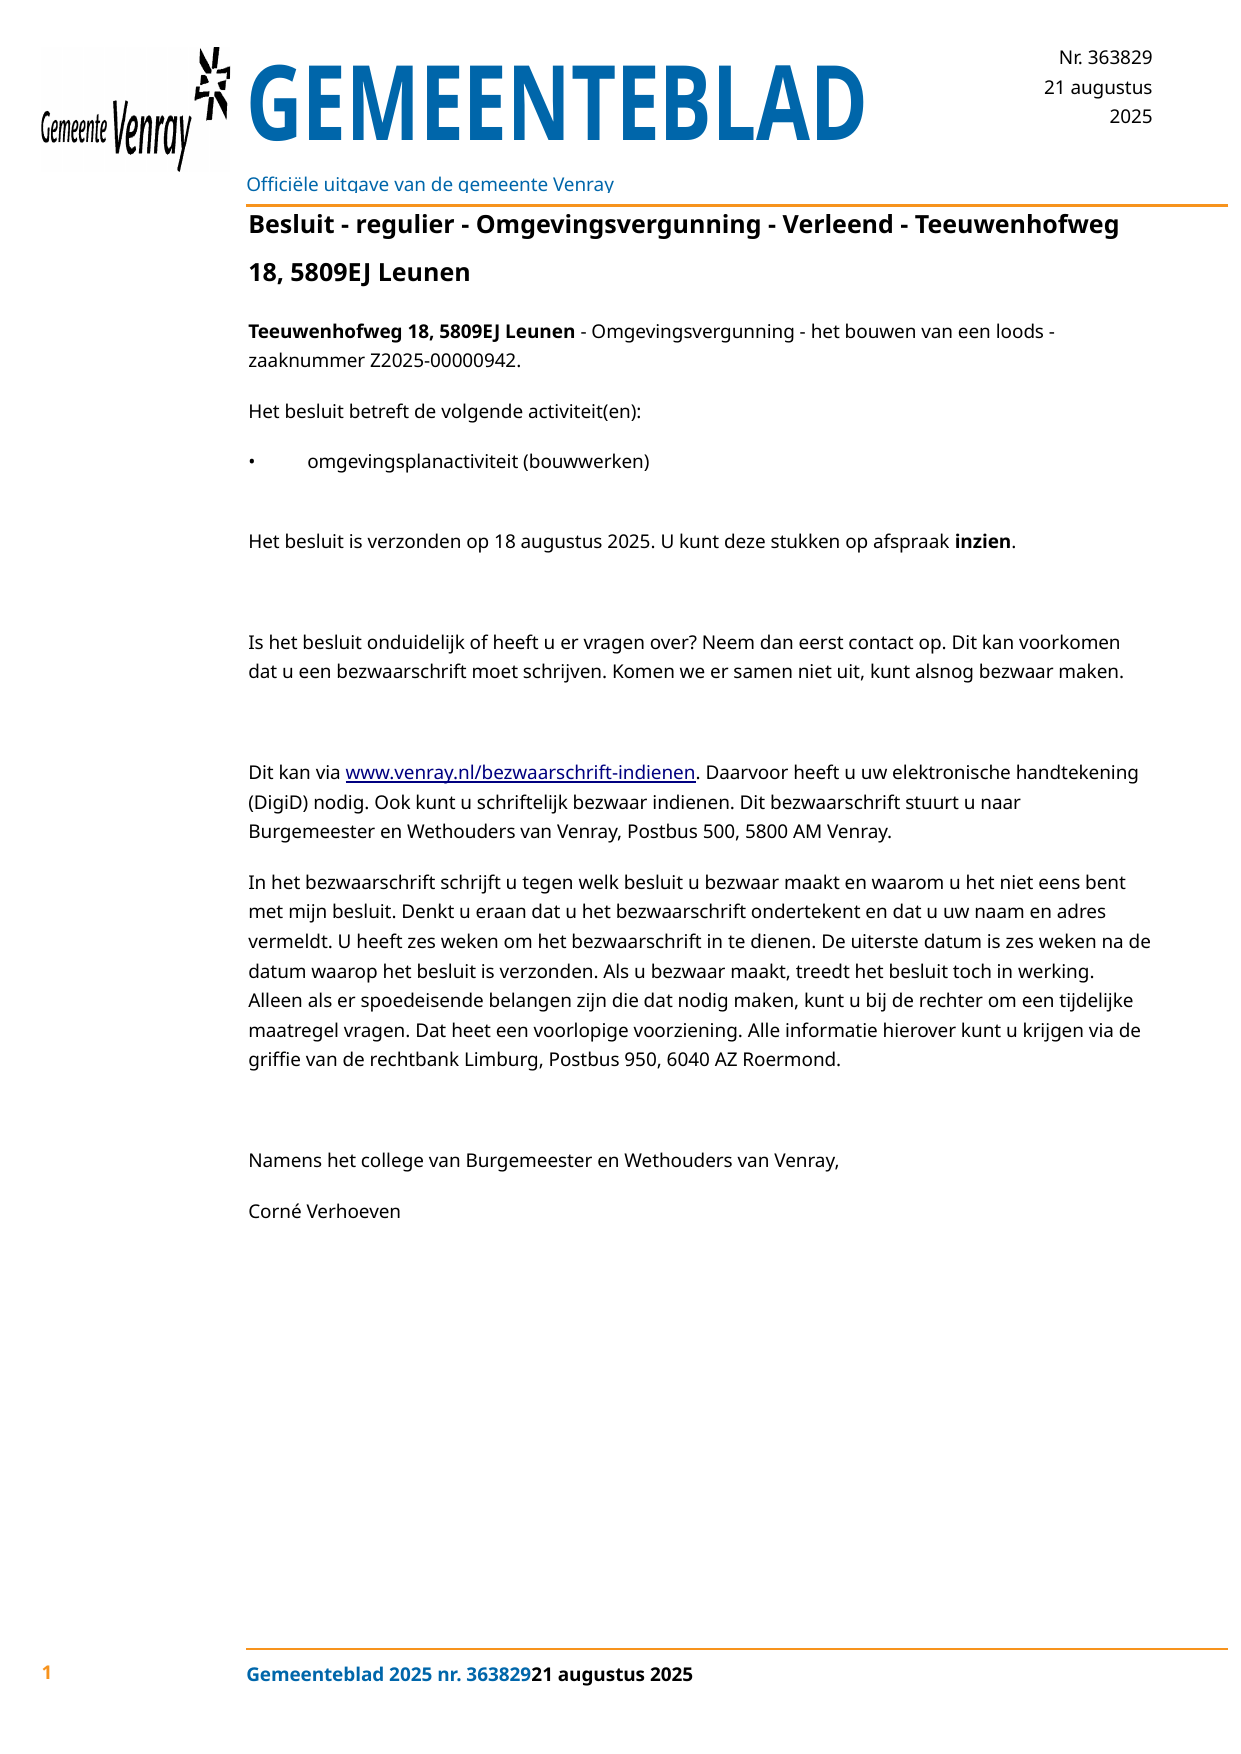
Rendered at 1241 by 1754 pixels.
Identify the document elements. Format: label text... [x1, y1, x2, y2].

text Teeuwenhofweg 18, 5809EJ Leunen - Omgevingsvergunning - het bouwen van een loods - zaaknummer Z2025-00000942. [248, 318, 1152, 373]
text Is het besluit onduidelijk of heeft u er vragen over? Neem dan eerst contact op. Dit kan voorkomen dat u een bezwaarschrift moet schrijven. Komen we er samen niet uit, kunt alsnog bezwaar maken. [248, 629, 1152, 684]
text In het bezwaarschrift schrijft u tegen welk besluit u bezwaar maakt en waarom u het niet eens bent met mijn besluit. Denkt u eraan dat u het bezwaarschrift ondertekent en dat u uw naam en adres vermeldt. U heeft zes weken om het bezwaarschrift in te dienen. De uiterste datum is zes weken na de datum waarop het besluit is verzonden. Als u bezwaar maakt, treedt het besluit toch in werking. Alleen als er spoedeisende belangen zijn die dat nodig maken, kunt u bij de rechter om een tijdelijke maatregel vragen. Dat heet een voorlopige voorziening. Alle informatie hierover kunt u krijgen via de griffie van de rechtbank Limburg, Postbus 950, 6040 AZ Roermond. [248, 869, 1152, 1072]
text Het besluit betreft de volgende activiteit(en): [248, 398, 1152, 424]
list omgevingsplanactiviteit (bouwwerken) [248, 448, 1152, 474]
text Corné Verhoeven [248, 1198, 1152, 1224]
text Het besluit is verzonden op 18 augustus 2025. U kunt deze stukken op afspraak inzien. [248, 528, 1152, 554]
text Namens het college van Burgemeester en Wethouders van Venray, [248, 1147, 1152, 1173]
text Besluit - regulier - Omgevingsvergunning - Verleend - Teeuwenhofweg 18, 5809EJ Leunen [248, 207, 1152, 288]
picture [41, 47, 231, 172]
text Dit kan via www.venray.nl/bezwaarschrift-indienen. Daarvoor heeft u uw elektronische handtekening (DigiD) nodig. Ook kunt u schriftelijk bezwaar indienen. Dit bezwaarschrift stuurt u naar Burgemeester en Wethouders van Venray, Postbus 500, 5800 AM Venray. [248, 759, 1152, 844]
